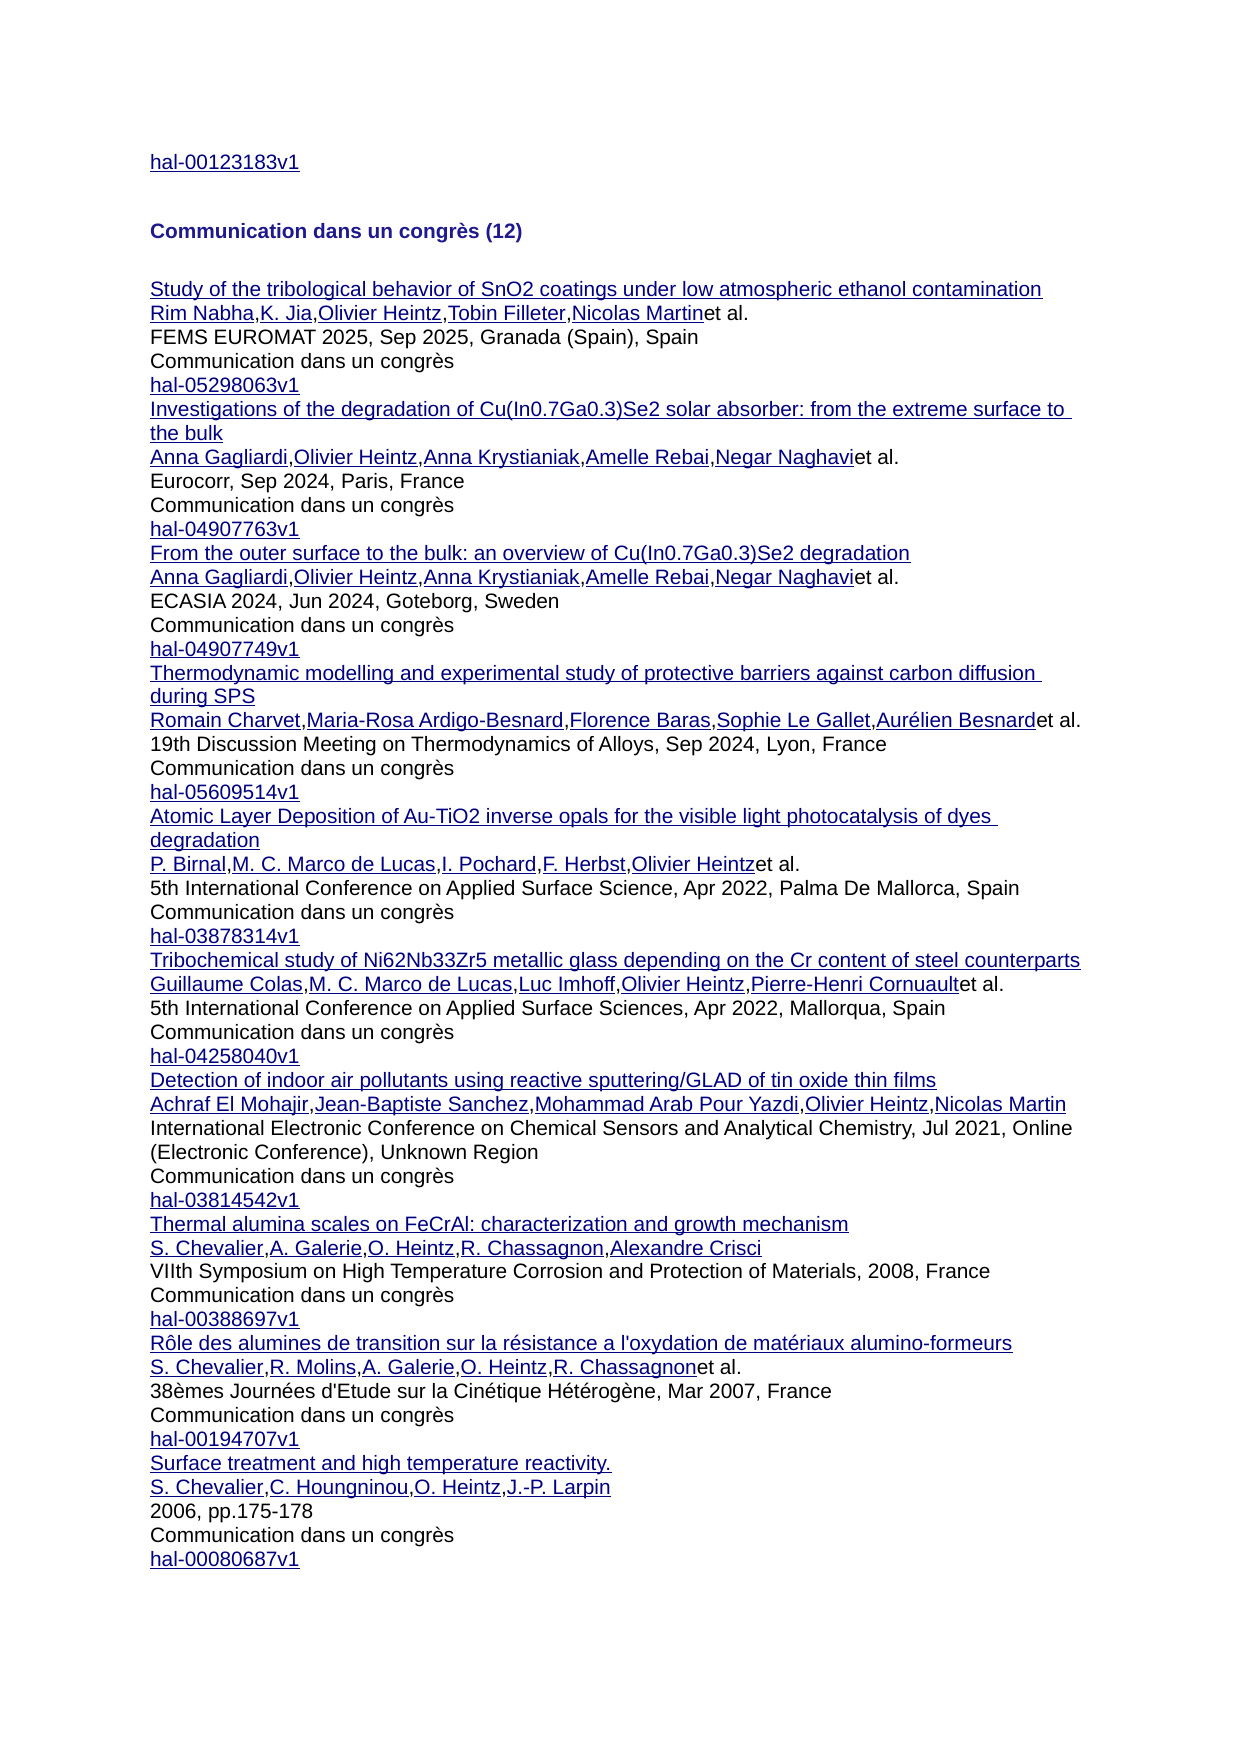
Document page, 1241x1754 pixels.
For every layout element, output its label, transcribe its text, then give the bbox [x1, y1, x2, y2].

subtitle Communication dans un congrès (12) [150, 219, 1090, 243]
table_cell Surface treatment and high temperature reactivity. S. Chevalier,C. Houngninou,O. Heintz,J.-P. Larpin 2006, pp.175-178 Communication dans un congrès hal-00080687v1 [150, 1451, 1090, 1571]
table_cell Atomic Layer Deposition of Au-TiO2 inverse opals for the visible light photocatalysis of dyes degradation P. Birnal,M. C. Marco de Lucas,I. Pochard,F. Herbst,Olivier Heintzet al. 5th International Conference on Applied Surface Science, Apr 2022, Palma De Mallorca, Spain Communication dans un congrès hal-03878314v1 [150, 804, 1090, 948]
table_cell Thermal alumina scales on FeCrAl: characterization and growth mechanism S. Chevalier,A. Galerie,O. Heintz,R. Chassagnon,Alexandre Crisci VIIth Symposium on High Temperature Corrosion and Protection of Materials, 2008, France Communication dans un congrès hal-00388697v1 [150, 1211, 1090, 1331]
table_cell hal-00123183v1 [150, 150, 1090, 174]
table_cell Thermodynamic modelling and experimental study of protective barriers against carbon diffusion during SPS Romain Charvet,Maria-Rosa Ardigo-Besnard,Florence Baras,Sophie Le Gallet,Aurélien Besnardet al. 19th Discussion Meeting on Thermodynamics of Alloys, Sep 2024, Lyon, France Communication dans un congrès hal-05609514v1 [150, 660, 1090, 804]
table_cell Investigations of the degradation of Cu(In0.7Ga0.3)Se2 solar absorber: from the extreme surface to the bulk Anna Gagliardi,Olivier Heintz,Anna Krystianiak,Amelle Rebai,Negar Naghaviet al. Eurocorr, Sep 2024, Paris, France Communication dans un congrès hal-04907763v1 [150, 397, 1090, 541]
table_cell Detection of indoor air pollutants using reactive sputtering/GLAD of tin oxide thin films Achraf El Mohajir,Jean-Baptiste Sanchez,Mohammad Arab Pour Yazdi,Olivier Heintz,Nicolas Martin International Electronic Conference on Chemical Sensors and Analytical Chemistry, Jul 2021, Online (Electronic Conference), Unknown Region Communication dans un congrès hal-03814542v1 [150, 1068, 1090, 1211]
table_header Study of the tribological behavior of SnO2 coatings under low atmospheric ethanol contamination Rim Nabha,K. Jia,Olivier Heintz,Tobin Filleter,Nicolas Martinet al. FEMS EUROMAT 2025, Sep 2025, Granada (Spain), Spain Communication dans un congrès hal-05298063v1 [150, 277, 1090, 397]
table_cell From the outer surface to the bulk: an overview of Cu(In0.7Ga0.3)Se2 degradation Anna Gagliardi,Olivier Heintz,Anna Krystianiak,Amelle Rebai,Negar Naghaviet al. ECASIA 2024, Jun 2024, Goteborg, Sweden Communication dans un congrès hal-04907749v1 [150, 541, 1090, 660]
table_cell Tribochemical study of Ni62Nb33Zr5 metallic glass depending on the Cr content of steel counterparts Guillaume Colas,M. C. Marco de Lucas,Luc Imhoff,Olivier Heintz,Pierre-Henri Cornuaultet al. 5th International Conference on Applied Surface Sciences, Apr 2022, Mallorqua, Spain Communication dans un congrès hal-04258040v1 [150, 948, 1090, 1068]
table_cell Rôle des alumines de transition sur la résistance a l'oxydation de matériaux alumino-formeurs S. Chevalier,R. Molins,A. Galerie,O. Heintz,R. Chassagnonet al. 38èmes Journées d'Etude sur la Cinétique Hétérogène, Mar 2007, France Communication dans un congrès hal-00194707v1 [150, 1331, 1090, 1451]
